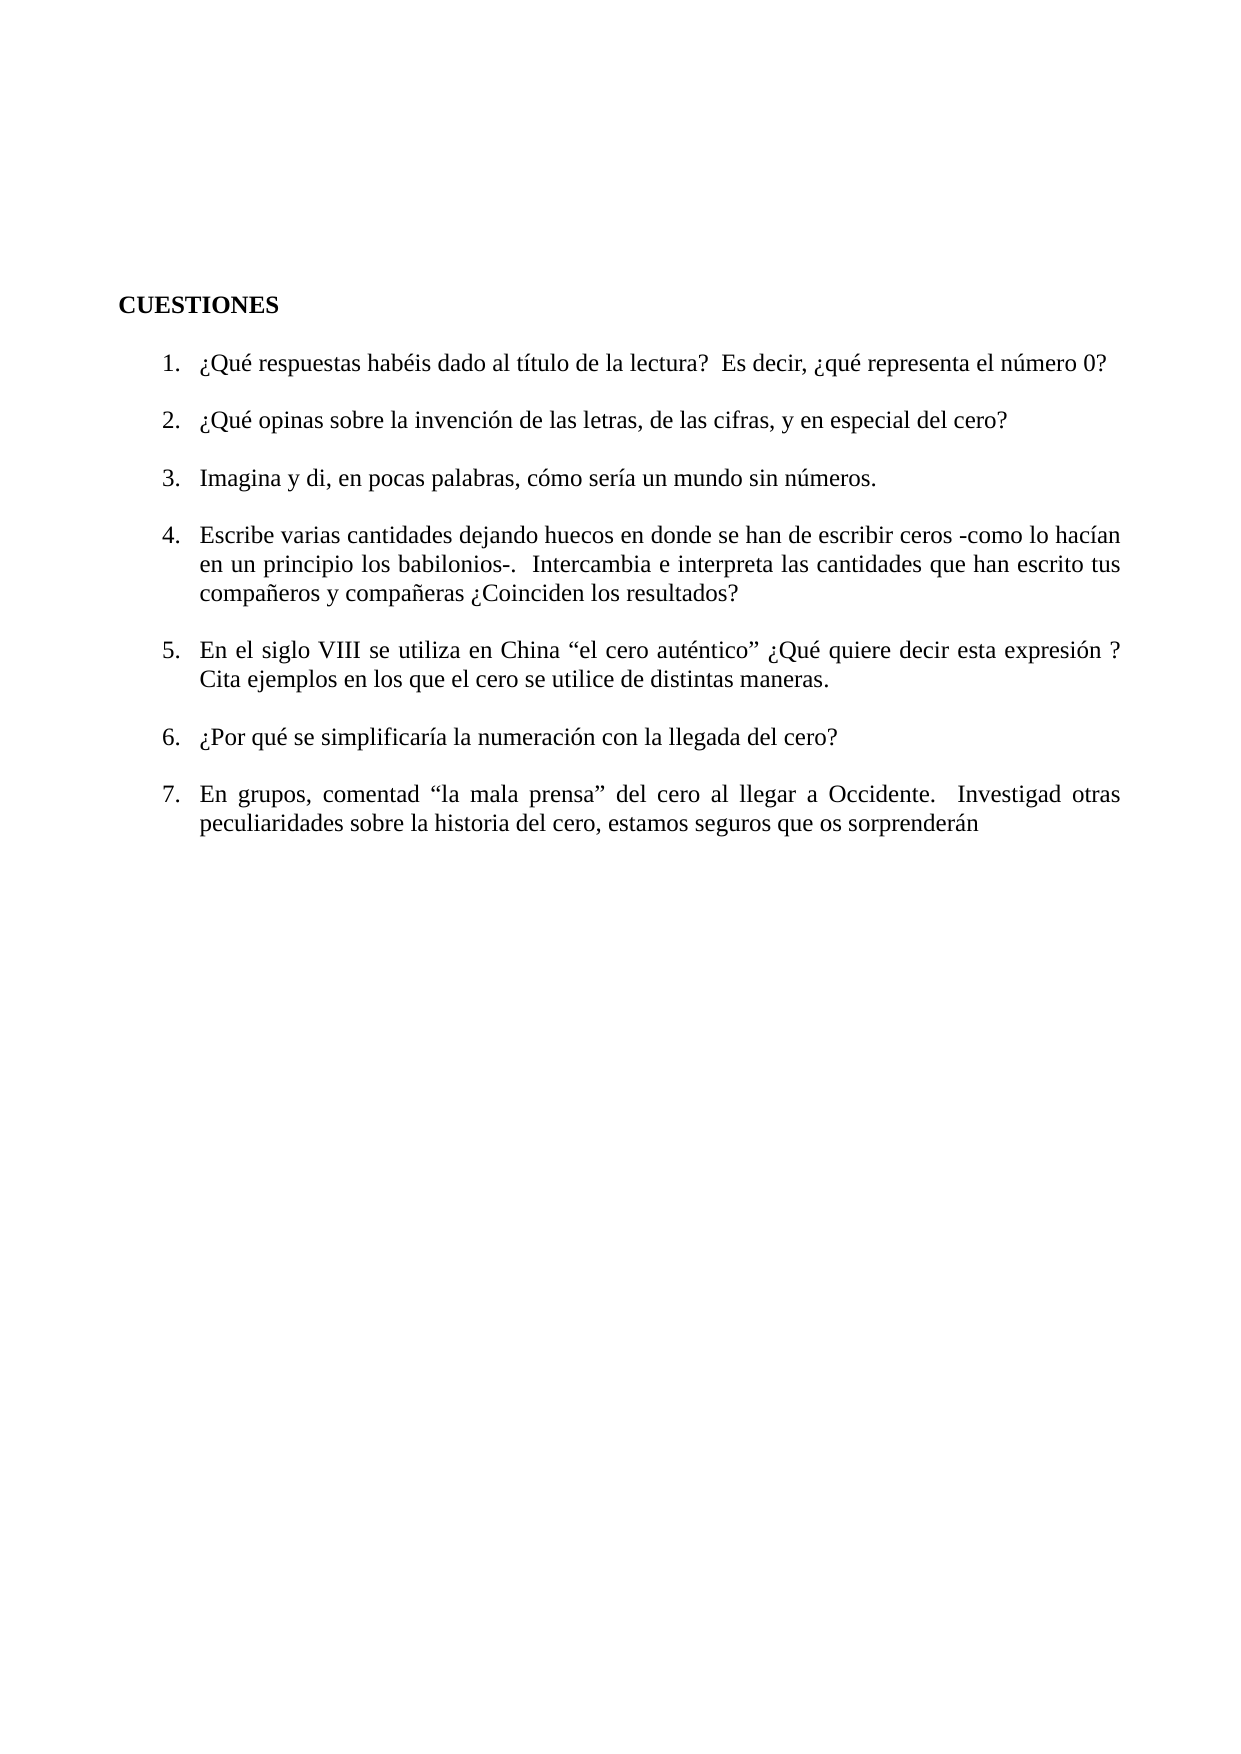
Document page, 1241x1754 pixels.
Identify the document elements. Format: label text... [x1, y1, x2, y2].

list En el siglo VIII se utiliza en China “el cero auténtico” ¿Qué quiere decir esta expresión ? Cita ejemplos en los que el cero se utilice de distintas maneras. [162, 636, 1122, 693]
list ¿Por qué se simplificaría la numeración con la llegada del cero? [162, 722, 1122, 751]
list ¿Qué respuestas habéis dado al título de la lectura? Es decir, ¿qué representa el número 0? [162, 348, 1122, 377]
list Imagina y di, en pocas palabras, cómo sería un mundo sin números. [162, 463, 1122, 492]
text CUESTIONES [118, 291, 1122, 319]
list Escribe varias cantidades dejando huecos en donde se han de escribir ceros -como lo hacían en un principio los babilonios-. Intercambia e interpreta las cantidades que han escrito tus compañeros y compañeras ¿Coinciden los resultados? [162, 521, 1122, 607]
list En grupos, comentad “la mala prensa” del cero al llegar a Occidente. Investigad otras peculiaridades sobre la historia del cero, estamos seguros que os sorprenderán [162, 779, 1122, 837]
list ¿Qué opinas sobre la invención de las letras, de las cifras, y en especial del cero? [162, 406, 1122, 434]
